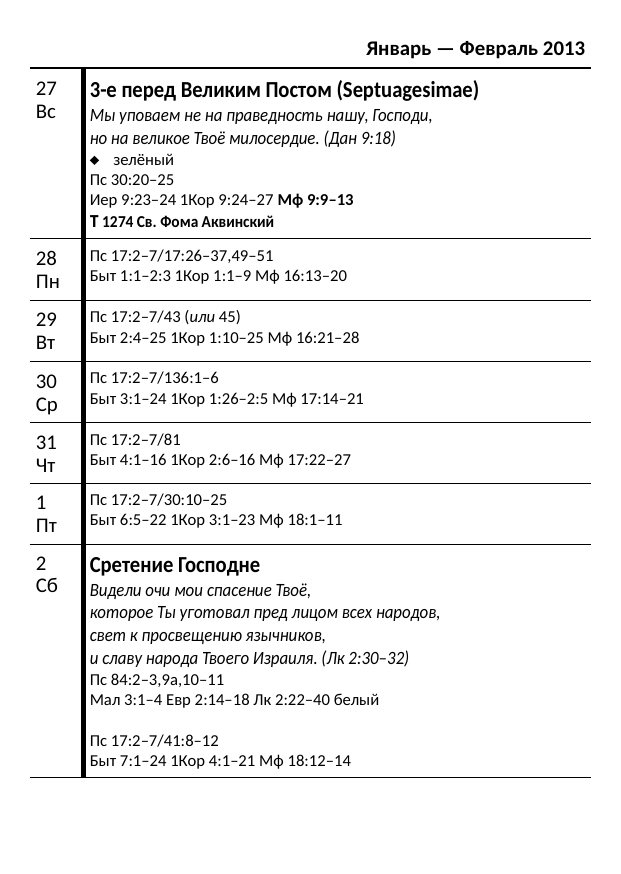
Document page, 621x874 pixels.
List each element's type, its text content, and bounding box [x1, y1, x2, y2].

table_cell Сретение Господне Видели очи мои спасение Твоё, которое Ты уготовал пред лицом всех народов, свет к просвещению язычников, и славу народа Твоего Израиля. (Лк 2:30–32) Пс 84:2–3,9а,10–11 Мал 3:1–4 Евр 2:14–18 Лк 2:22–40 белый Пс 17:2–7/41:8–12 Быт 7:1–24 1Кор 4:1–21 Мф 18:12–14 [86, 545, 591, 777]
table_cell 2 Сб [30, 545, 81, 777]
table_cell Пс 17:2–7/17:26–37,49–51 Быт 1:1–2:3 1Кор 1:1–9 Мф 16:13–20 [86, 239, 591, 299]
table_cell 29 Вт [30, 301, 81, 361]
table_cell Пс 17:2–7/136:1–6 Быт 3:1–24 1Кор 1:26–2:5 Мф 17:14–21 [86, 362, 591, 422]
table_cell Пс 17:2–7/43 (или 45) Быт 2:4–25 1Кор 1:10–25 Мф 16:21–28 [86, 301, 591, 361]
table_cell 27 Вс [30, 69, 81, 238]
table_header Январь — Февраль 2013 [30, 30, 591, 67]
table_cell 3-е перед Великим Постом (Septuagesimae) Мы уповаем не на праведность нашу, Господи, но на великое Твоё милосердие. (Дан 9:18) зелёный Пс 30:20–25 Иер 9:23–24 1Кор 9:24–27 Мф 9:9–13 T 1274 Св. Фома Аквинский [86, 69, 591, 238]
table_cell 28 Пн [30, 239, 81, 299]
table_cell 30 Ср [30, 362, 81, 422]
table_cell 1 Пт [30, 484, 81, 544]
table_cell 31 Чт [30, 423, 81, 483]
table_cell Пс 17:2–7/81 Быт 4:1–16 1Кор 2:6–16 Мф 17:22–27 [86, 423, 591, 483]
table_cell Пс 17:2–7/30:10–25 Быт 6:5–22 1Кор 3:1–23 Мф 18:1–11 [86, 484, 591, 544]
